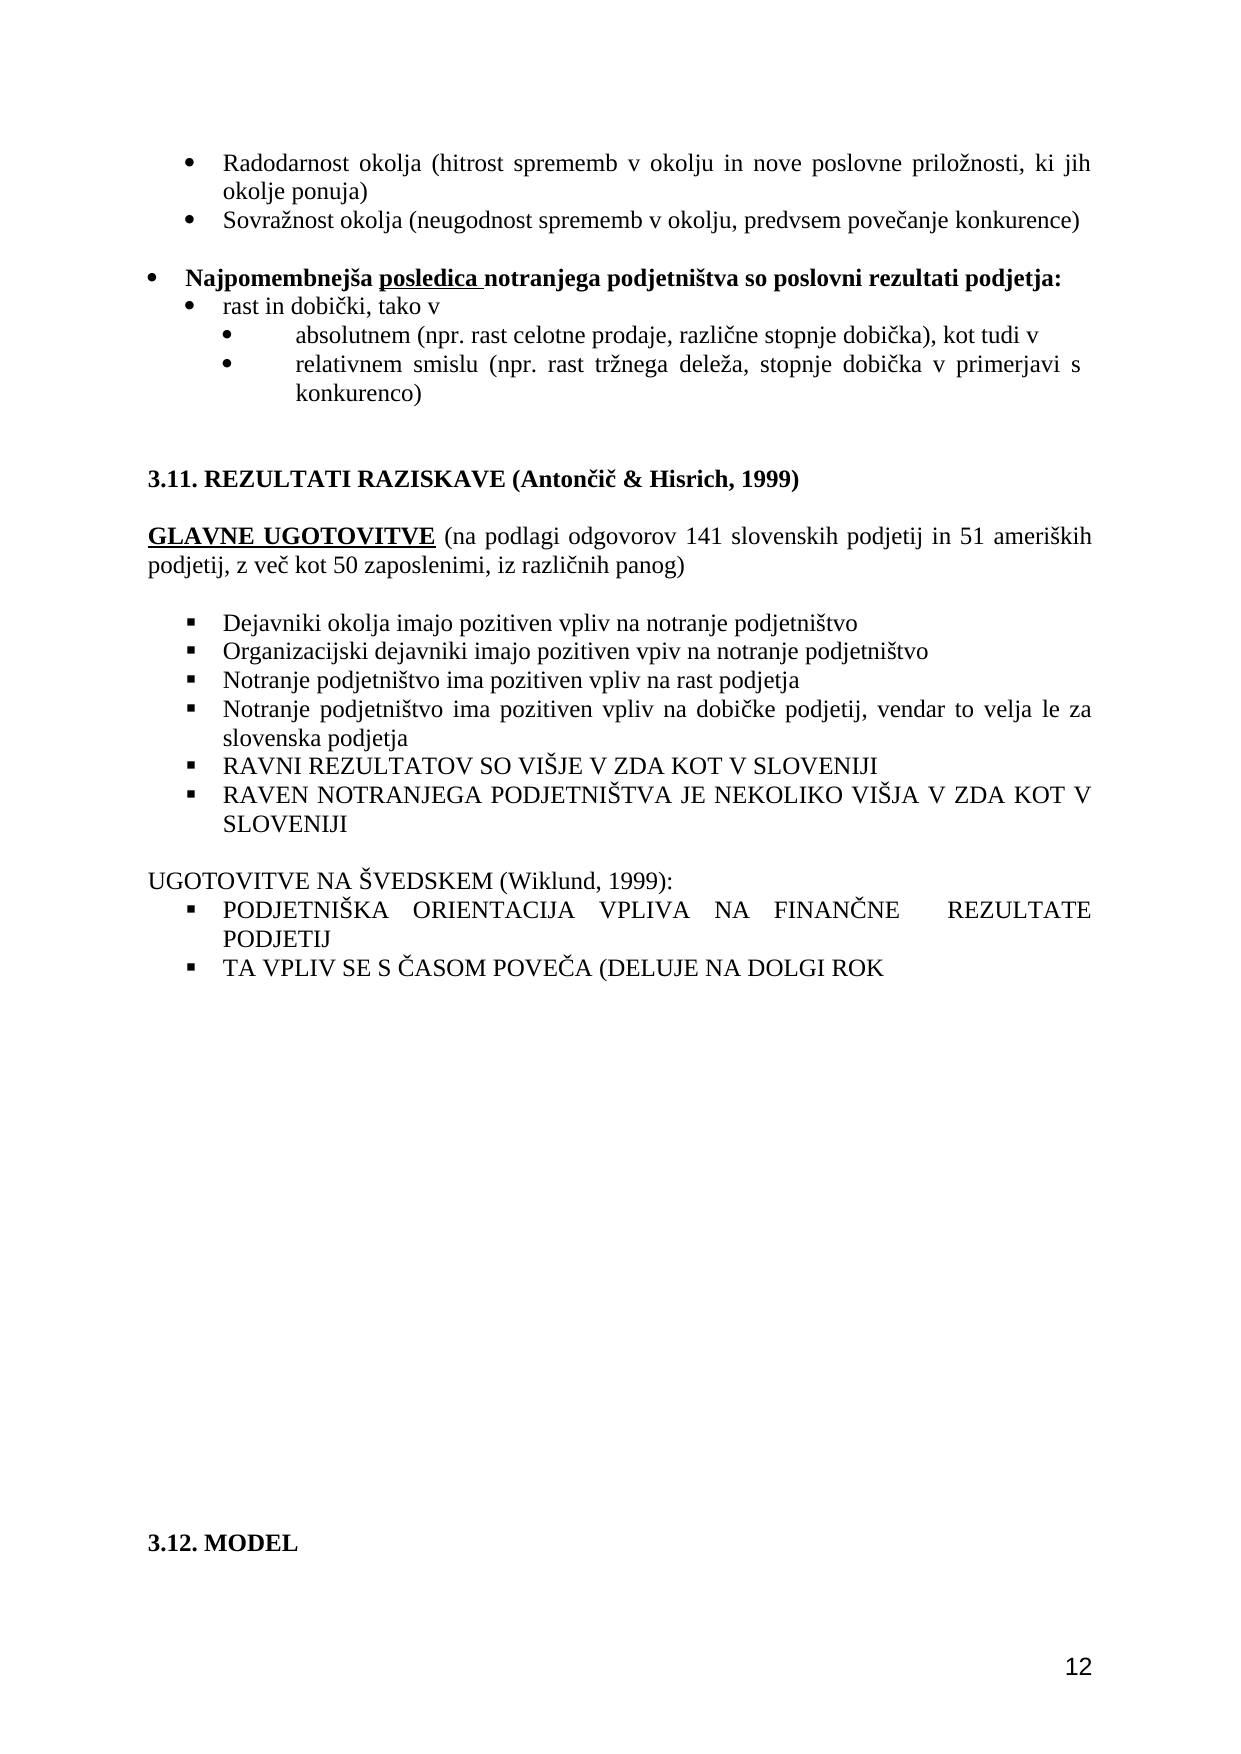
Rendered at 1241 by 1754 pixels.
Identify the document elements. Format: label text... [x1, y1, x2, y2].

list relativnem smislu (npr. rast tržnega deleža, stopnje dobička v primerjavi s konkurenco) [223, 349, 1092, 406]
list RAVNI REZULTATOV SO VIŠJE V ZDA KOT V SLOVENIJI [185, 751, 1092, 780]
list Organizacijski dejavniki imajo pozitiven vpiv na notranje podjetništvo [185, 636, 1092, 665]
list Dejavniki okolja imajo pozitiven vpliv na notranje podjetništvo [185, 608, 1092, 636]
text 3.11. REZULTATI RAZISKAVE (Antončič & Hisrich, 1999) [148, 464, 1092, 493]
list Sovražnost okolja (neugodnost sprememb v okolju, predvsem povečanje konkurence) [185, 205, 1092, 234]
list TA VPLIV SE S ČASOM POVEČA (DELUJE NA DOLGI ROK [185, 953, 1092, 981]
list RAVEN NOTRANJEGA PODJETNIŠTVA JE NEKOLIKO VIŠJA V ZDA KOT V SLOVENIJI [185, 780, 1092, 838]
text UGOTOVITVE NA ŠVEDSKEM (Wiklund, 1999): [148, 866, 1092, 895]
list rast in dobički, tako v [185, 291, 1092, 320]
list Notranje podjetništvo ima pozitiven vpliv na rast podjetja [185, 665, 1092, 694]
list absolutnem (npr. rast celotne prodaje, različne stopnje dobička), kot tudi v [223, 320, 1092, 349]
text GLAVNE UGOTOVITVE (na podlagi odgovorov 141 slovenskih podjetij in 51 ameriških podjetij, z več kot 50 zaposlenimi, iz različnih panog) [148, 521, 1092, 579]
list Notranje podjetništvo ima pozitiven vpliv na dobičke podjetij, vendar to velja le za slovenska podjetja [185, 694, 1092, 751]
list PODJETNIŠKA ORIENTACIJA VPLIVA NA FINANČNE REZULTATE PODJETIJ [185, 895, 1092, 953]
text 3.12. MODEL [148, 1528, 1092, 1556]
list Radodarnost okolja (hitrost sprememb v okolju in nove poslovne priložnosti, ki jih okolje ponuja) [185, 148, 1092, 205]
list Najpomembnejša posledica notranjega podjetništva so poslovni rezultati podjetja: [148, 263, 1092, 291]
